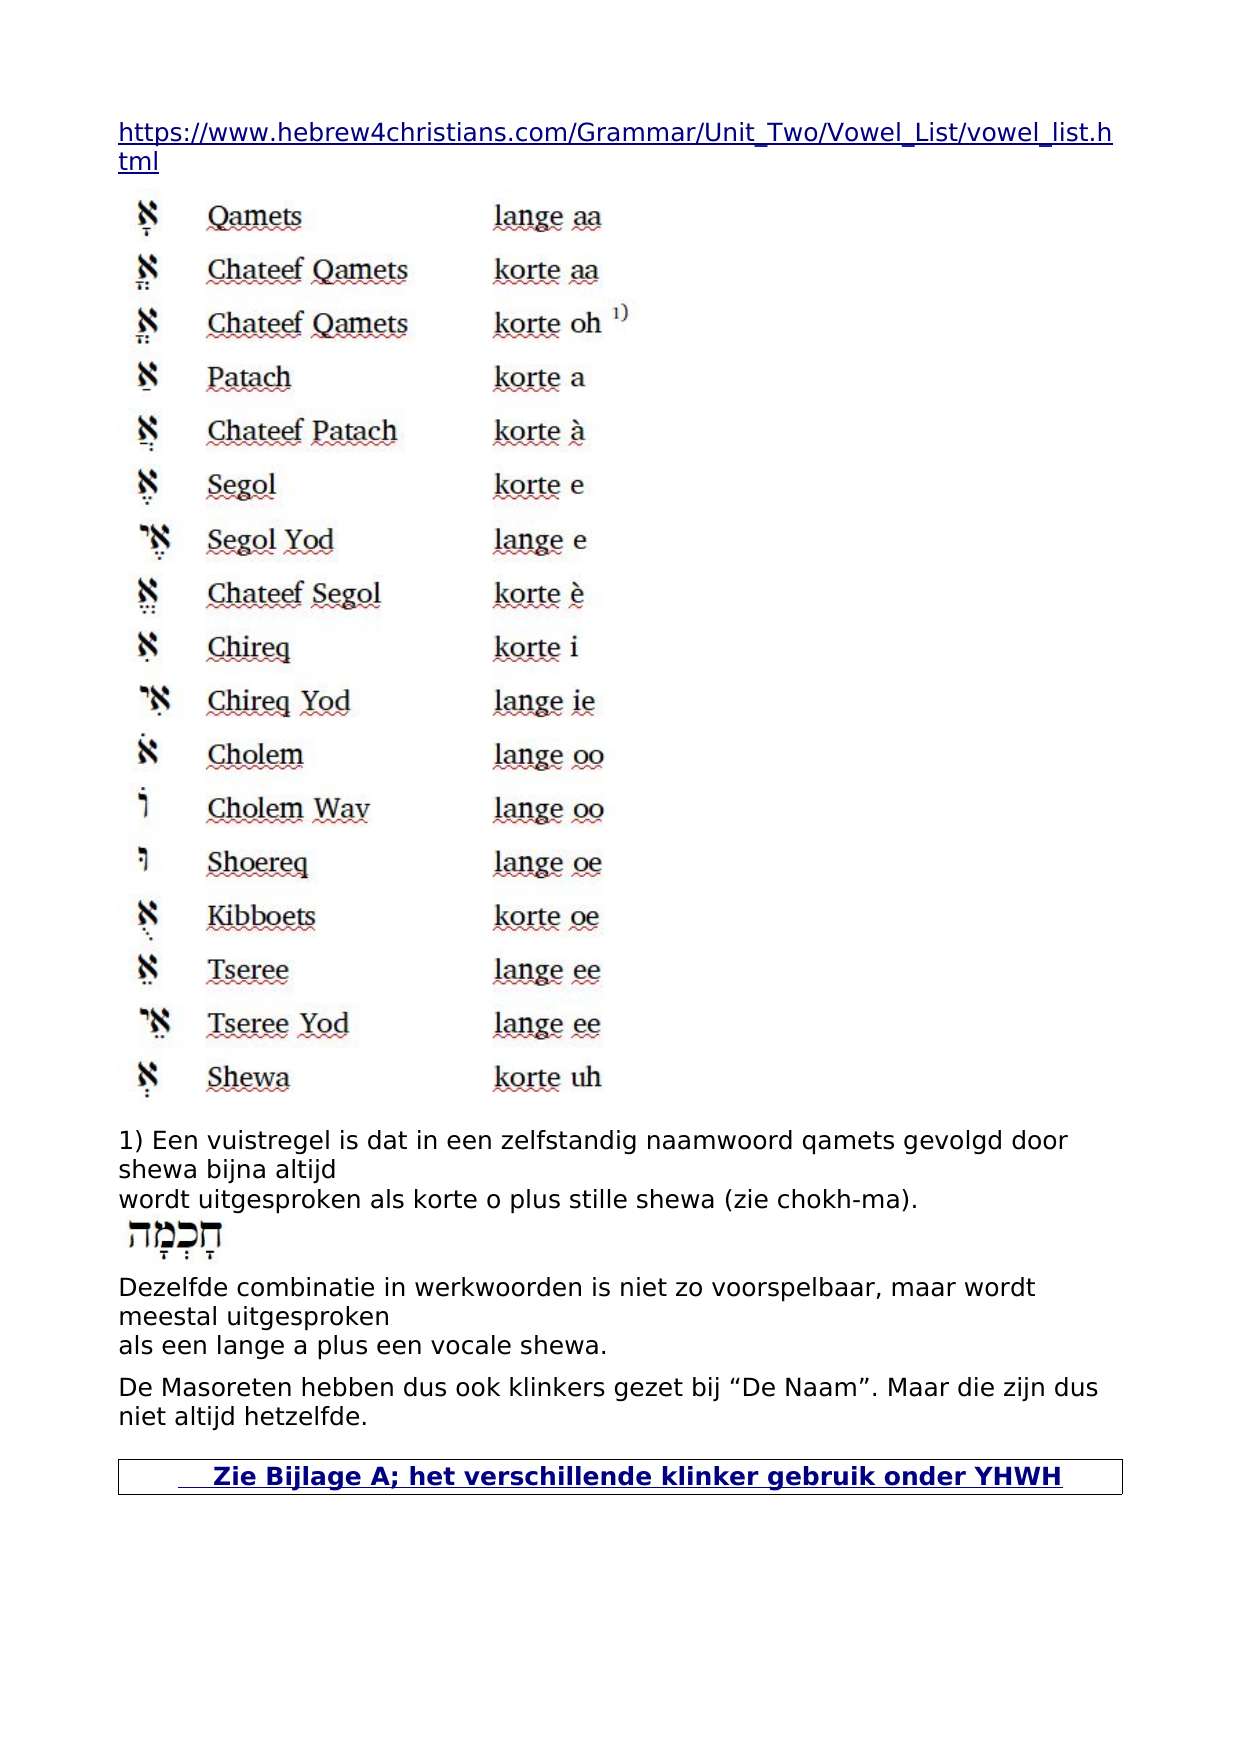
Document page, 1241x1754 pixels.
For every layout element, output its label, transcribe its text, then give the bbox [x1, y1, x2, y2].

text 1) Een vuistregel is dat in een zelfstandig naamwoord qamets gevolgd door shewa bijna altijd wordt uitgesproken als korte o plus stille shewa (zie chokh-ma). Dezelfde combinatie in werkwoorden is niet zo voorspelbaar, maar wordt meestal uitgesproken als een lange a plus een vocale shewa. [118, 1127, 1122, 1361]
picture [118, 1214, 228, 1268]
picture [118, 188, 744, 1114]
text De Masoreten hebben dus ook klinkers gezet bij “De Naam”. Maar die zijn dus niet altijd hetzelfde. [118, 1373, 1122, 1431]
table_header Zie Bijlage A; het verschillende klinker gebruik onder YHWH [119, 1460, 1122, 1494]
text https://www.hebrew4christians.com/Grammar/Unit_Two/Vowel_List/vowel_list.html [118, 118, 1122, 176]
